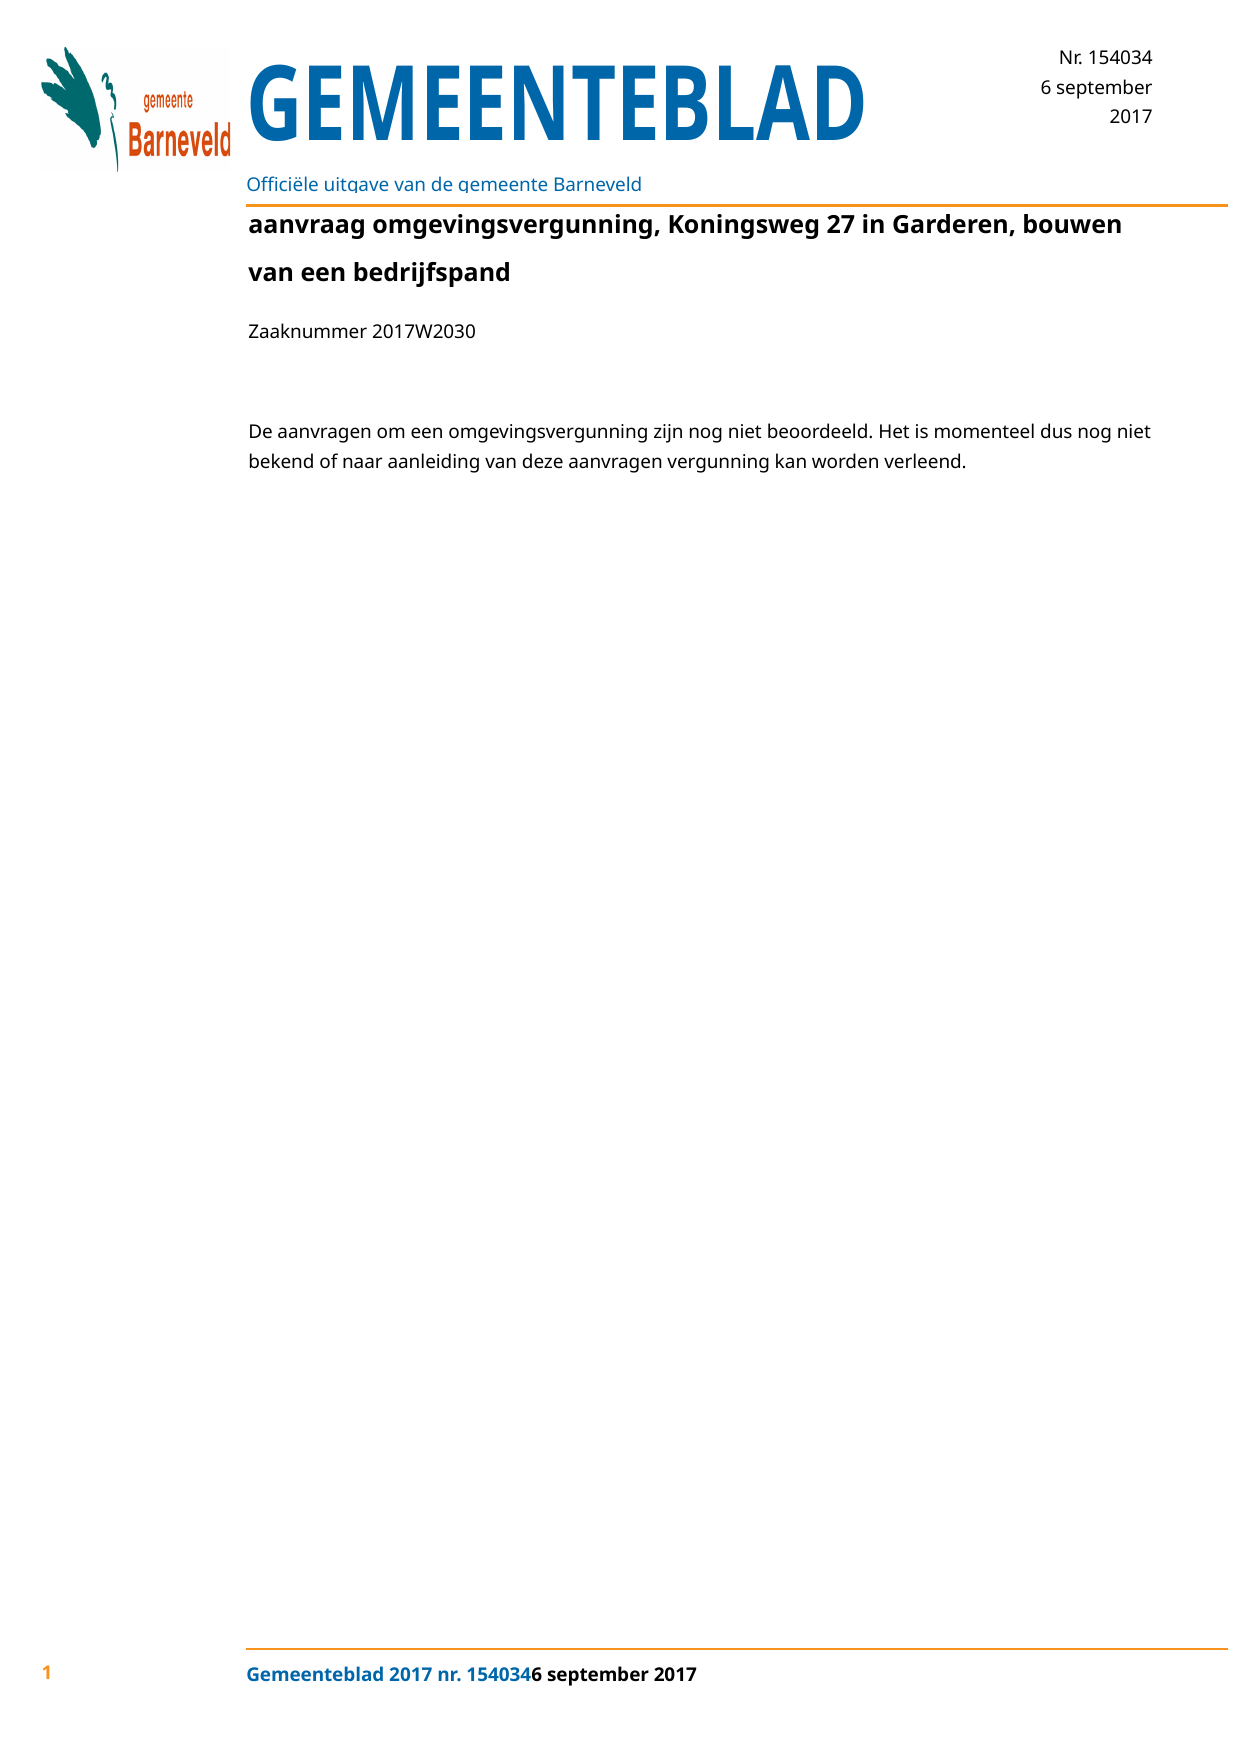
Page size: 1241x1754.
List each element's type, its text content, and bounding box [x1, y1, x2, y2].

picture [41, 47, 231, 172]
text De aanvragen om een omgevingsvergunning zijn nog niet beoordeeld. Het is momenteel dus nog niet bekend of naar aanleiding van deze aanvragen vergunning kan worden verleend. [248, 419, 1152, 474]
text Zaaknummer 2017W2030 [248, 318, 1152, 344]
text aanvraag omgevingsvergunning, Koningsweg 27 in Garderen, bouwen van een bedrijfspand [248, 207, 1152, 288]
